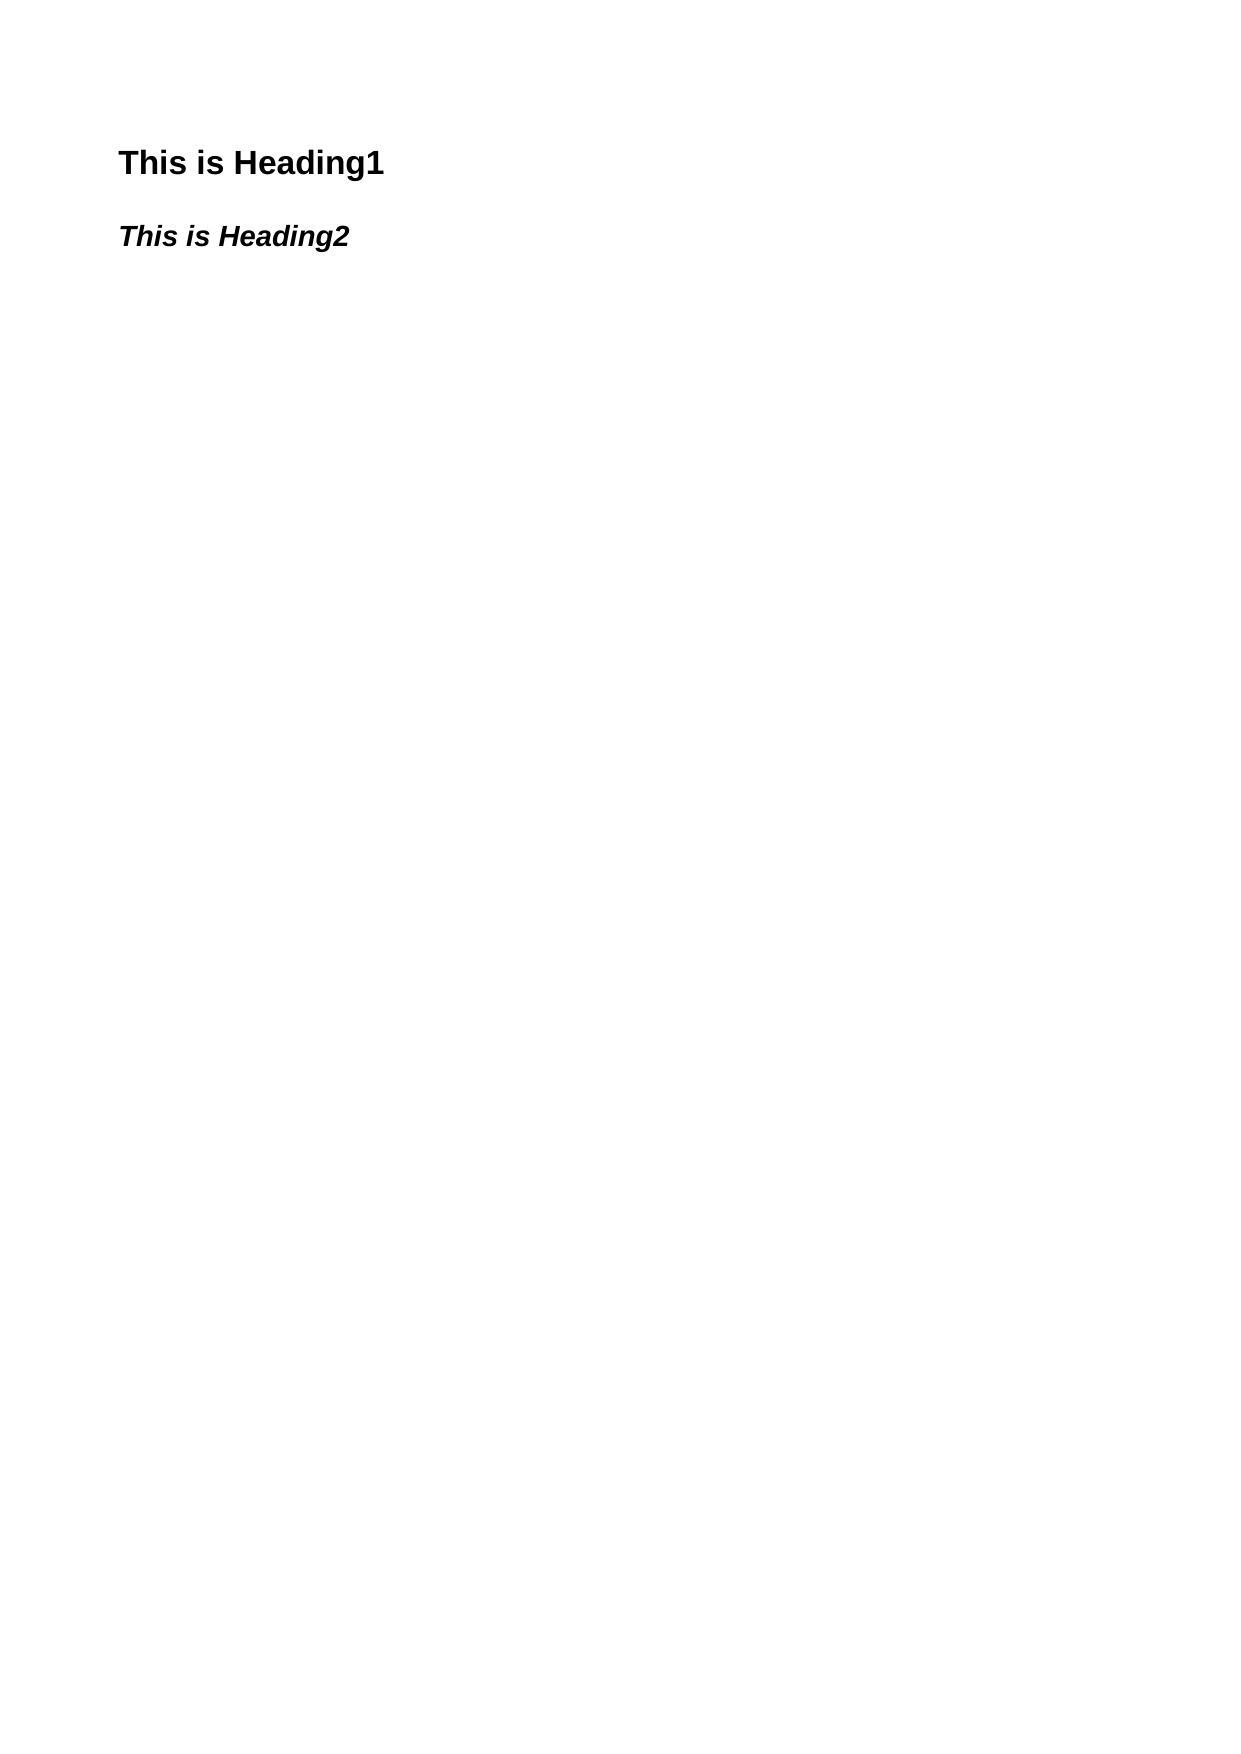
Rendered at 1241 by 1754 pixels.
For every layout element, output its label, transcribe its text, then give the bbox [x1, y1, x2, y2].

subtitle This is Heading2 [118, 219, 1122, 253]
subtitle This is Heading1 [118, 143, 1122, 182]
